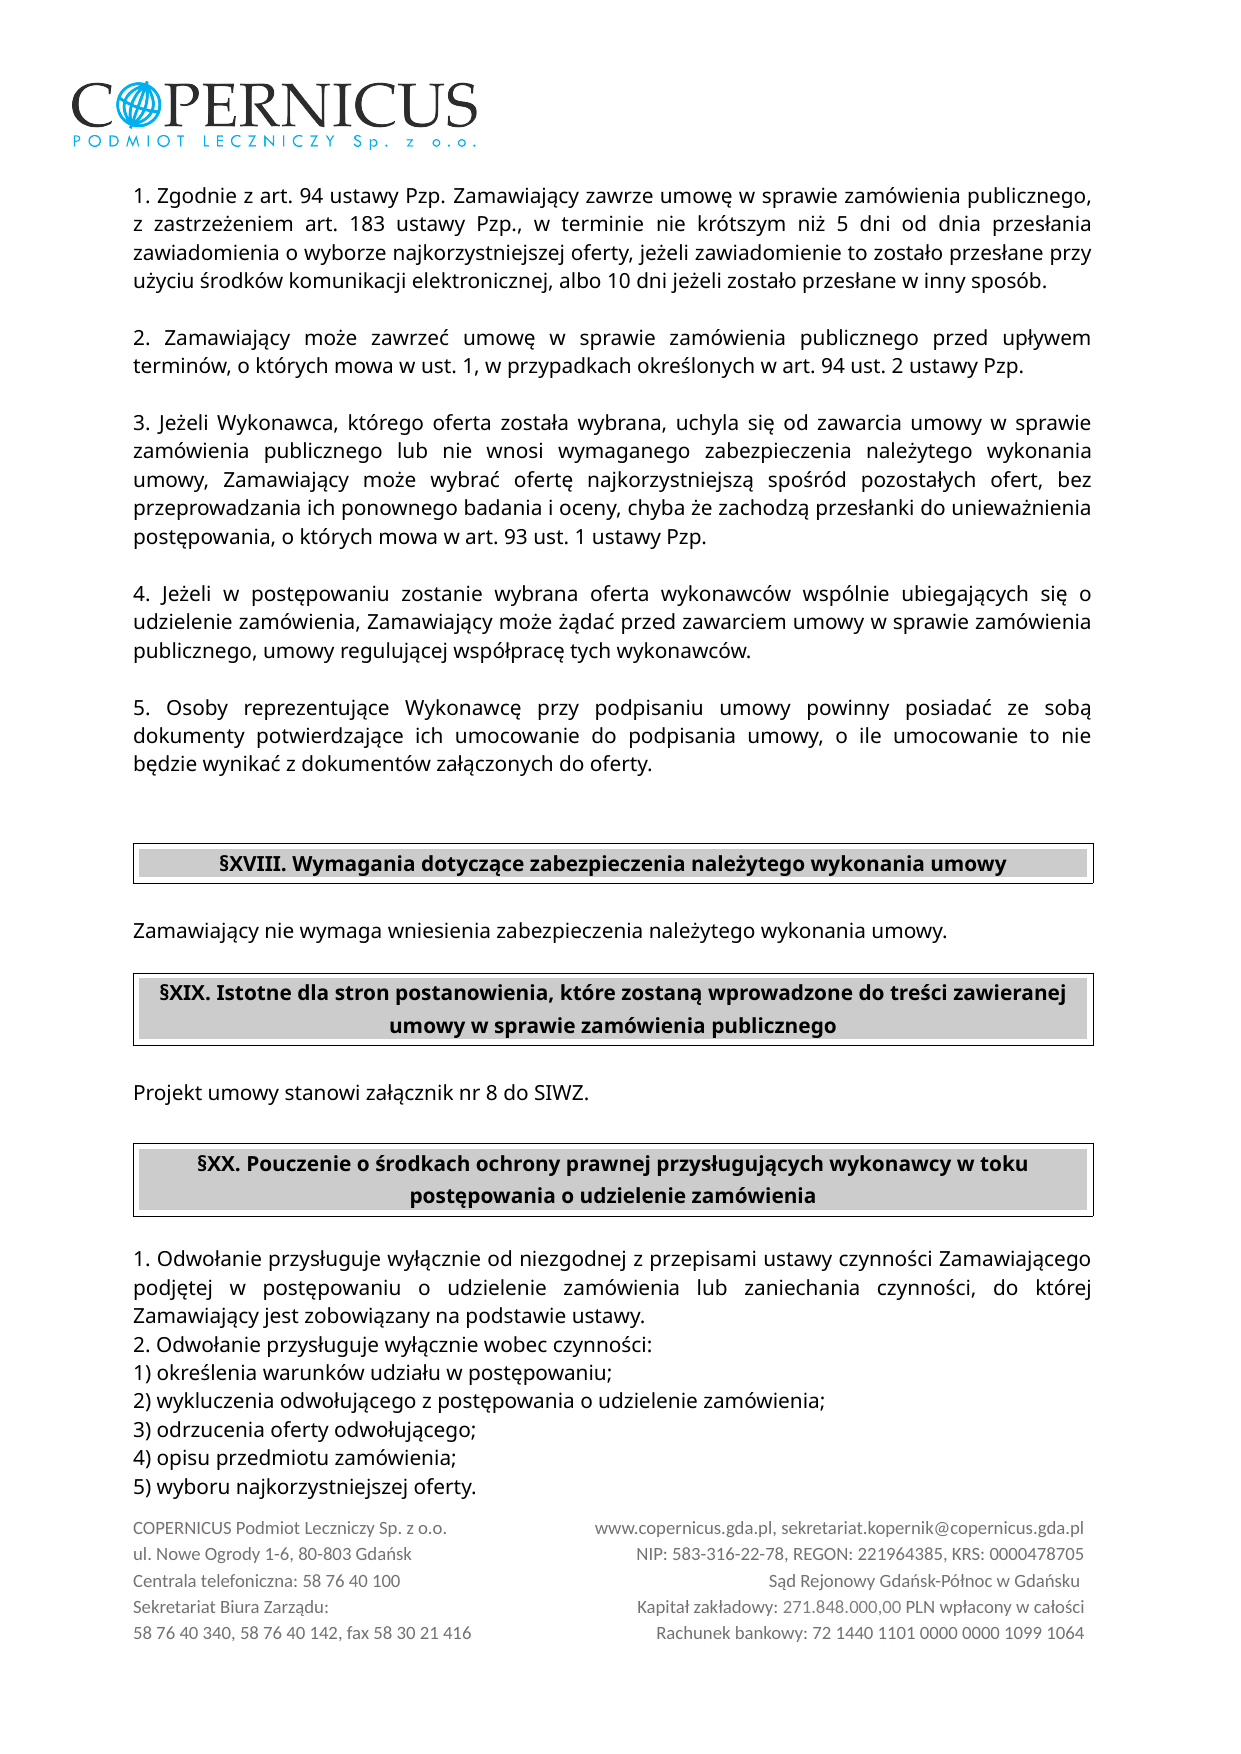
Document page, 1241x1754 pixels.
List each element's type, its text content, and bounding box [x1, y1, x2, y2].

text 4) opisu przedmiotu zamówienia; [133, 1443, 1093, 1472]
text 2. Odwołanie przysługuje wyłącznie wobec czynności: [133, 1330, 1093, 1358]
text 4. Jeżeli w postępowaniu zostanie wybrana oferta wykonawców wspólnie ubiegających się o udzielenie zamówienia, Zamawiający może żądać przed zawarciem umowy w sprawie zamówienia publicznego, umowy regulującej współpracę tych wykonawców. [133, 579, 1093, 664]
text 2) wykluczenia odwołującego z postępowania o udzielenie zamówienia; [133, 1387, 1093, 1415]
text 5. Osoby reprezentujące Wykonawcę przy podpisaniu umowy powinny posiadać ze sobą dokumenty potwierdzające ich umocowanie do podpisania umowy, o ile umocowanie to nie będzie wynikać z dokumentów załączonych do oferty. [133, 693, 1093, 778]
table_header §XVIII. Wymagania dotyczące zabezpieczenia należytego wykonania umowy [134, 844, 1093, 883]
table_header §XX. Pouczenie o środkach ochrony prawnej przysługujących wykonawcy w toku postępowania o udzielenie zamówienia [134, 1144, 1093, 1216]
text Projekt umowy stanowi załącznik nr 8 do SIWZ. [133, 1078, 1093, 1106]
table_header §XIX. Istotne dla stron postanowienia, które zostaną wprowadzone do treści zawieranej umowy w sprawie zamówienia publicznego [134, 974, 1093, 1045]
text 1. Zgodnie z art. 94 ustawy Pzp. Zamawiający zawrze umowę w sprawie zamówienia publicznego, z zastrzeżeniem art. 183 ustawy Pzp., w terminie nie krótszym niż 5 dni od dnia przesłania zawiadomienia o wyborze najkorzystniejszej oferty, jeżeli zawiadomienie to zostało przesłane przy użyciu środków komunikacji elektronicznej, albo 10 dni jeżeli zostało przesłane w inny sposób. [133, 181, 1093, 294]
text 1) określenia warunków udziału w postępowaniu; [133, 1358, 1093, 1387]
text 1. Odwołanie przysługuje wyłącznie od niezgodnej z przepisami ustawy czynności Zamawiającego podjętej w postępowaniu o udzielenie zamówienia lub zaniechania czynności, do której Zamawiający jest zobowiązany na podstawie ustawy. [133, 1244, 1093, 1330]
picture [60, 76, 487, 153]
text 5) wyboru najkorzystniejszej oferty. [133, 1472, 1093, 1500]
text 2. Zamawiający może zawrzeć umowę w sprawie zamówienia publicznego przed upływem terminów, o których mowa w ust. 1, w przypadkach określonych w art. 94 ust. 2 ustawy Pzp. [133, 323, 1093, 380]
text 3. Jeżeli Wykonawca, którego oferta została wybrana, uchyla się od zawarcia umowy w sprawie zamówienia publicznego lub nie wnosi wymaganego zabezpieczenia należytego wykonania umowy, Zamawiający może wybrać ofertę najkorzystniejszą spośród pozostałych ofert, bez przeprowadzania ich ponownego badania i oceny, chyba że zachodzą przesłanki do unieważnienia postępowania, o których mowa w art. 93 ust. 1 ustawy Pzp. [133, 408, 1093, 550]
text 3) odrzucenia oferty odwołującego; [133, 1415, 1093, 1443]
text Zamawiający nie wymaga wniesienia zabezpieczenia należytego wykonania umowy. [133, 916, 1093, 944]
